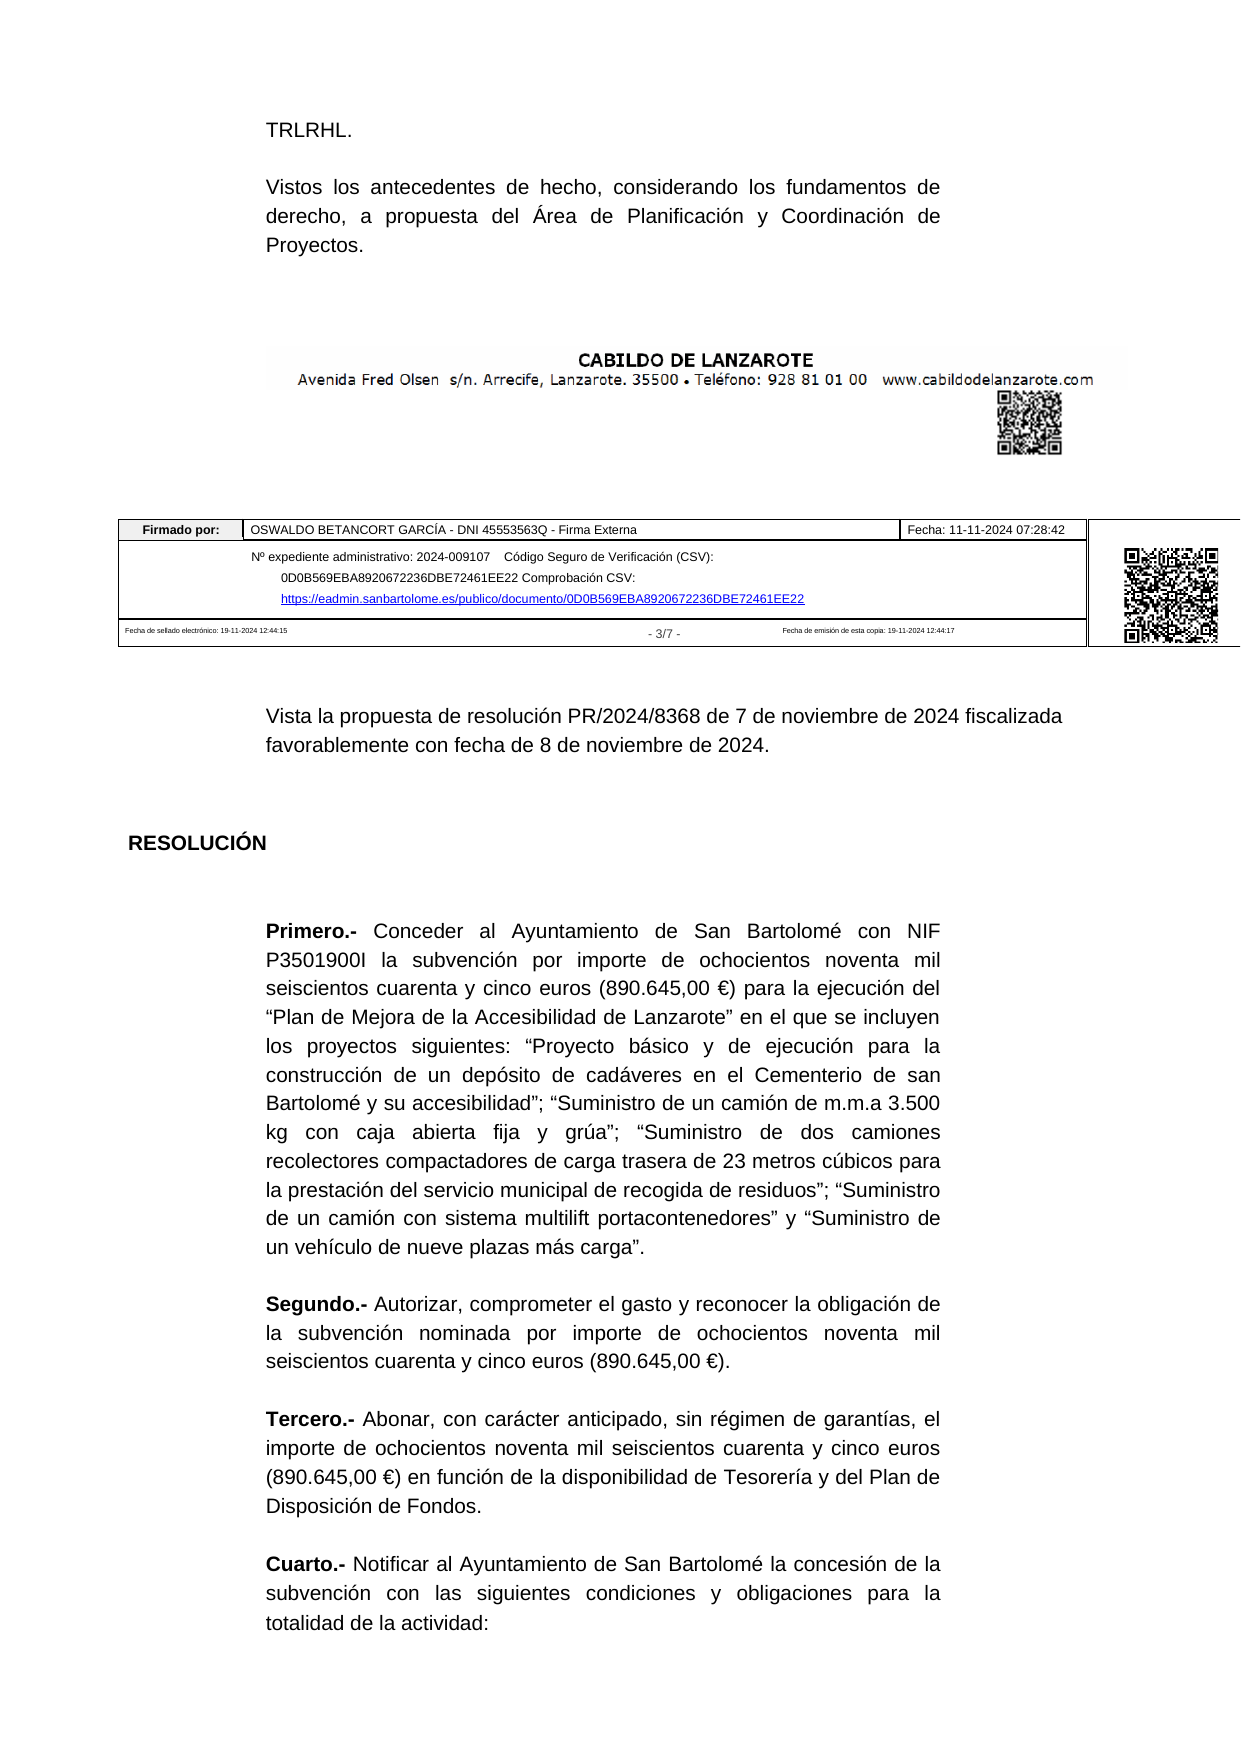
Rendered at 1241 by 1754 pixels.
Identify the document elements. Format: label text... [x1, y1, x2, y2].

text Primero.- Conceder al Ayuntamiento de San Bartolomé con NIF P3501900I la subvención por importe de ochocientos noventa mil seiscientos cuarenta y cinco euros (890.645,00 €) para la ejecución del “Plan de Mejora de la Accesibilidad de Lanzarote” en el que se incluyen los proyectos siguientes: “Proyecto básico y de ejecución para la construcción de un depósito de cadáveres en el Cementerio de san Bartolomé y su accesibilidad”; “Suministro de un camión de m.m.a 3.500 kg con caja abierta fija y grúa”; “Suministro de dos camiones recolectores compactadores de carga trasera de 23 metros cúbicos para la prestación del servicio municipal de recogida de residuos”; “Suministro de un camión con sistema multilift portacontenedores” y “Suministro de un vehículo de nueve plazas más carga”. [266, 919, 941, 1259]
text Vista la propuesta de resolución PR/2024/8368 de 7 de noviembre de 2024 fiscalizada favorablemente con fecha de 8 de noviembre de 2024. [266, 704, 1071, 756]
table_cell Nº expediente administrativo: 2024-009107 Código Seguro de Verificación (CSV): 0D0B569EBA8920672236DBE72461EE22 Comprobación CSV: https://eadmin.sanbartolome.es/publico/documento/0D0B569EBA8920672236DBE72461EE22 [119, 541, 1086, 618]
text Cuarto.- Notificar al Ayuntamiento de San Bartolomé la concesión de la subvención con las siguientes condiciones y obligaciones para la totalidad de la actividad: [266, 1551, 941, 1635]
text Vistos los antecedentes de hecho, considerando los fundamentos de derecho, a propuesta del Área de Planificación y Coordinación de Proyectos. [266, 175, 941, 257]
table_header Firmado por: [119, 520, 242, 537]
text Segundo.- Autorizar, comprometer el gasto y reconocer la obligación de la subvención nominada por importe de ochocientos noventa mil seiscientos cuarenta y cinco euros (890.645,00 €). [266, 1292, 941, 1373]
text Tercero.- Abonar, con carácter anticipado, sin régimen de garantías, el importe de ochocientos noventa mil seiscientos cuarenta y cinco euros (890.645,00 €) en función de la disponibilidad de Tesorería y del Plan de Disposición de Fondos. [266, 1407, 941, 1517]
table_cell Fecha de sellado electrónico: 19-11-2024 12:44:15 - 3/7 - Fecha de emisión de esta copia: 19-11-2024 12:44:17 [119, 620, 1086, 646]
table_header OSWALDO BETANCORT GARCÍA - DNI 45553563Q - Firma Externa [244, 520, 899, 539]
table_header Fecha: 11-11-2024 07:28:42 [901, 520, 1086, 539]
text RESOLUCIÓN [128, 831, 1122, 854]
table_header [1089, 520, 1240, 646]
text TRLRHL. [266, 118, 941, 142]
